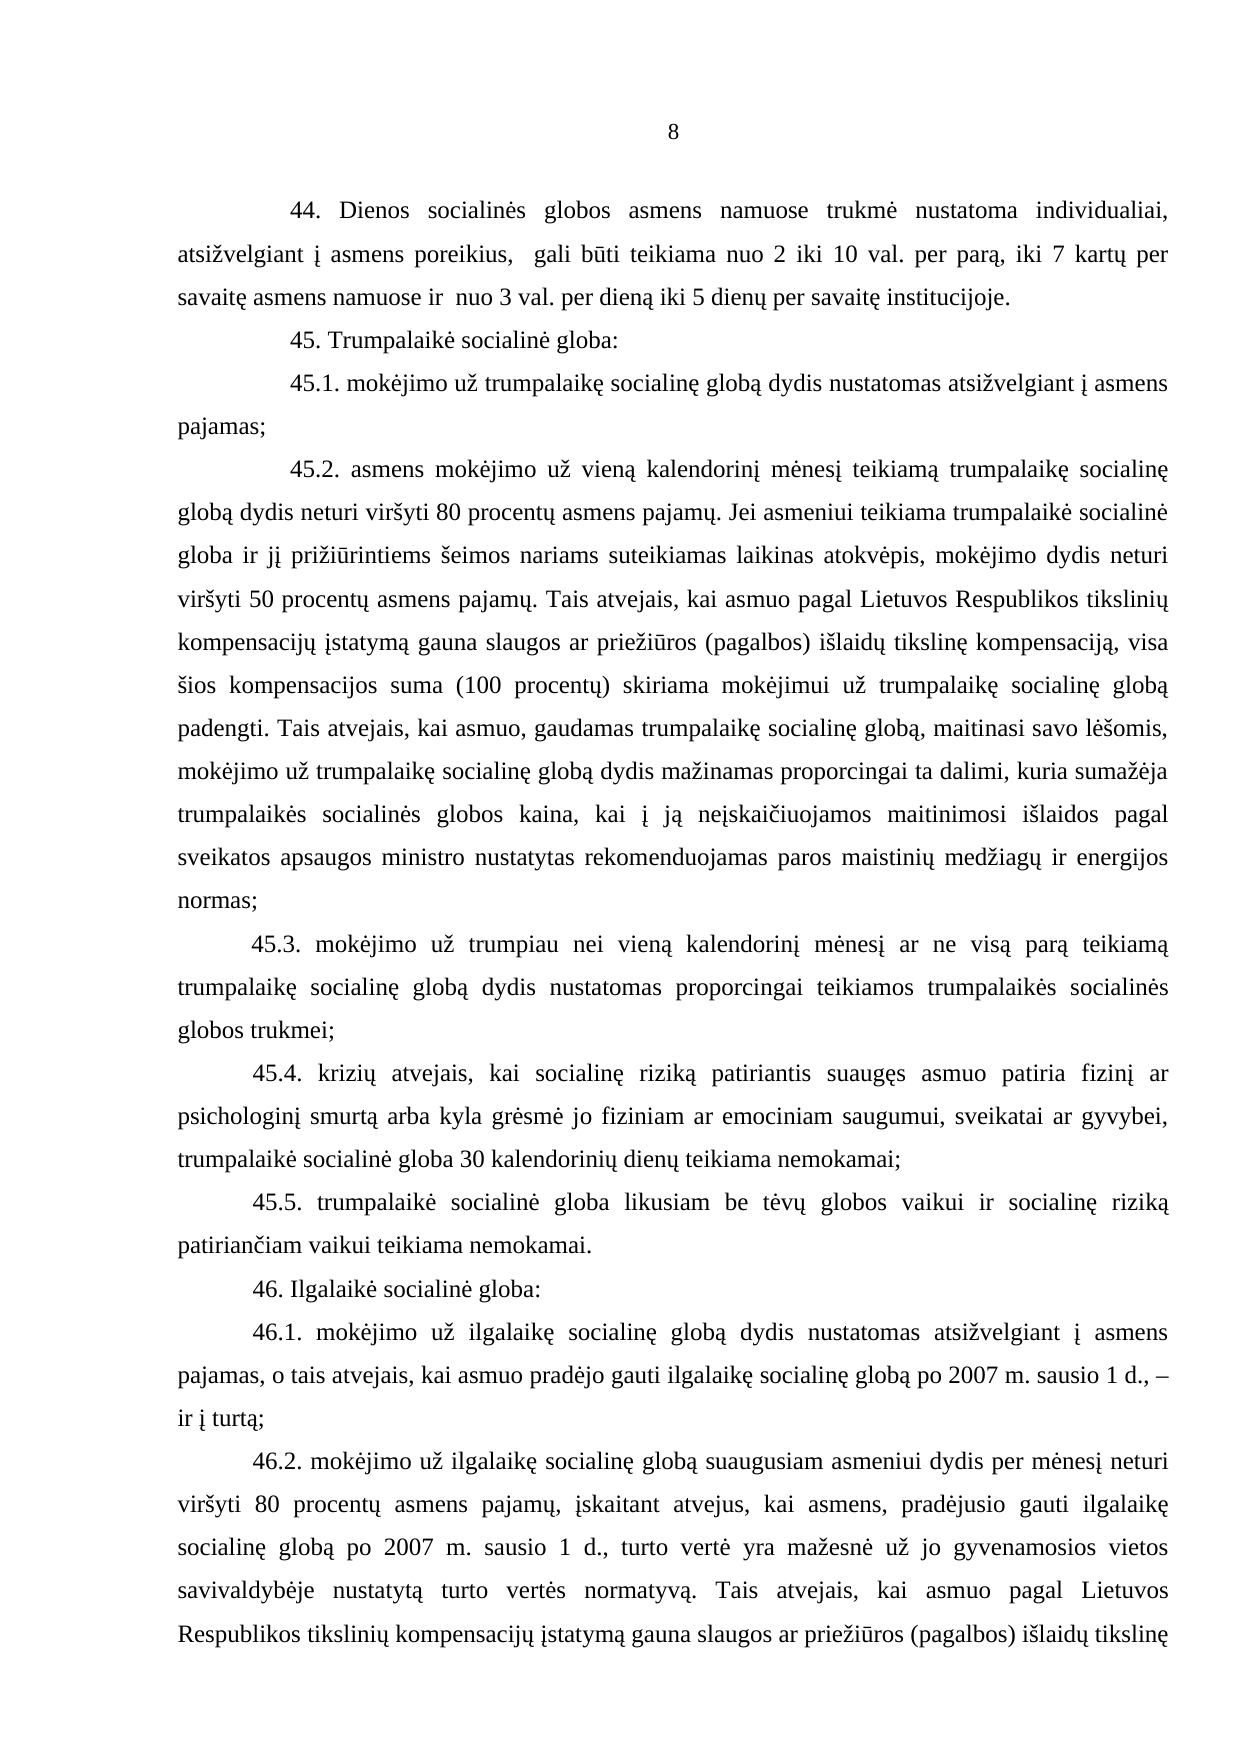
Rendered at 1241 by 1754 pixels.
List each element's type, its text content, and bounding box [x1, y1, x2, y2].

text 45.2. asmens mokėjimo už vieną kalendorinį mėnesį teikiamą trumpalaikę socialinę globą dydis neturi viršyti 80 procentų asmens pajamų. Jei asmeniui teikiama trumpalaikė socialinė globa ir jį prižiūrintiems šeimos nariams suteikiamas laikinas atokvėpis, mokėjimo dydis neturi viršyti 50 procentų asmens pajamų. Tais atvejais, kai asmuo pagal Lietuvos Respublikos tikslinių kompensacijų įstatymą gauna slaugos ar priežiūros (pagalbos) išlaidų tikslinę kompensaciją, visa šios kompensacijos suma (100 procentų) skiriama mokėjimui už trumpalaikę socialinę globą padengti. Tais atvejais, kai asmuo, gaudamas trumpalaikę socialinę globą, maitinasi savo lėšomis, mokėjimo už trumpalaikę socialinę globą dydis mažinamas proporcingai ta dalimi, kuria sumažėja trumpalaikės socialinės globos kaina, kai į ją neįskaičiuojamos maitinimosi išlaidos pagal sveikatos apsaugos ministro nustatytas rekomenduojamas paros maistinių medžiagų ir energijos normas; [177, 454, 1169, 914]
text 46.1. mokėjimo už ilgalaikę socialinę globą dydis nustatomas atsižvelgiant į asmens pajamas, o tais atvejais, kai asmuo pradėjo gauti ilgalaikę socialinę globą po 2007 m. sausio 1 d., – ir į turtą; [177, 1317, 1169, 1432]
text 45.5. trumpalaikė socialinė globa likusiam be tėvų globos vaikui ir socialinę riziką patiriančiam vaikui teikiama nemokamai. [177, 1187, 1169, 1259]
text 46.2. mokėjimo už ilgalaikę socialinę globą suaugusiam asmeniui dydis per mėnesį neturi viršyti 80 procentų asmens pajamų, įskaitant atvejus, kai asmens, pradėjusio gauti ilgalaikę socialinę globą po 2007 m. sausio 1 d., turto vertė yra mažesnė už jo gyvenamosios vietos savivaldybėje nustatytą turto vertės normatyvą. Tais atvejais, kai asmuo pagal Lietuvos Respublikos tikslinių kompensacijų įstatymą gauna slaugos ar priežiūros (pagalbos) išlaidų tikslinę [177, 1446, 1169, 1647]
text 46. Ilgalaikė socialinė globa: [177, 1274, 1169, 1302]
text 45.3. mokėjimo už trumpiau nei vieną kalendorinį mėnesį ar ne visą parą teikiamą trumpalaikę socialinę globą dydis nustatomas proporcingai teikiamos trumpalaikės socialinės globos trukmei; [177, 929, 1169, 1044]
text 45. Trumpalaikė socialinė globa: [177, 325, 1169, 354]
text 45.1. mokėjimo už trumpalaikę socialinę globą dydis nustatomas atsižvelgiant į asmens pajamas; [177, 368, 1169, 440]
text 44. Dienos socialinės globos asmens namuose trukmė nustatoma individualiai, atsižvelgiant į asmens poreikius, gali būti teikiama nuo 2 iki 10 val. per parą, iki 7 kartų per savaitę asmens namuose ir nuo 3 val. per dieną iki 5 dienų per savaitę institucijoje. [177, 196, 1169, 311]
text 45.4. krizių atvejais, kai socialinę riziką patiriantis suaugęs asmuo patiria fizinį ar psichologinį smurtą arba kyla grėsmė jo fiziniam ar emociniam saugumui, sveikatai ar gyvybei, trumpalaikė socialinė globa 30 kalendorinių dienų teikiama nemokamai; [177, 1058, 1169, 1173]
